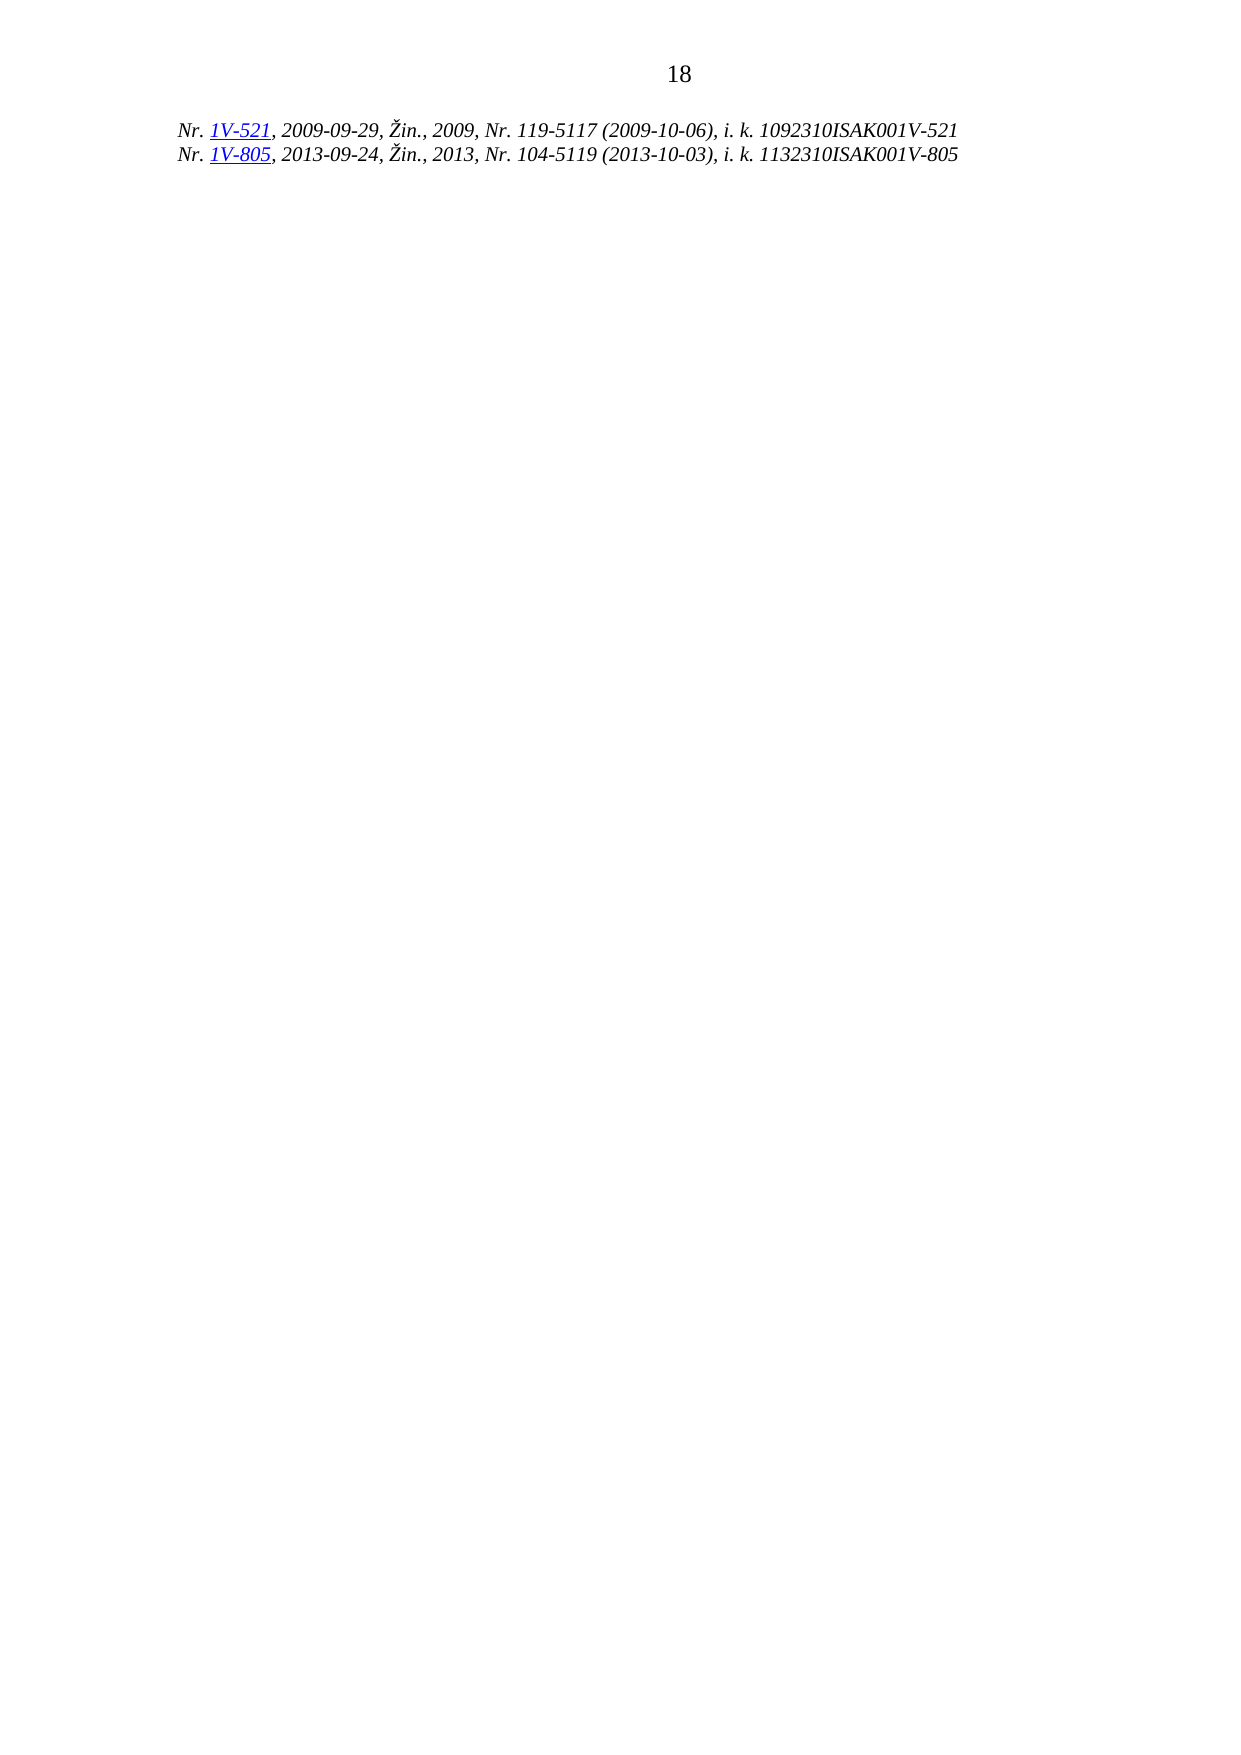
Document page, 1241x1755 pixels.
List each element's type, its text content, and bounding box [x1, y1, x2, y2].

text Nr. 1V-805, 2013-09-24, Žin., 2013, Nr. 104-5119 (2013-10-03), i. k. 1132310ISAK001V-805 [177, 142, 1181, 166]
text Nr. 1V-521, 2009-09-29, Žin., 2009, Nr. 119-5117 (2009-10-06), i. k. 1092310ISAK001V-521 [177, 118, 1181, 142]
